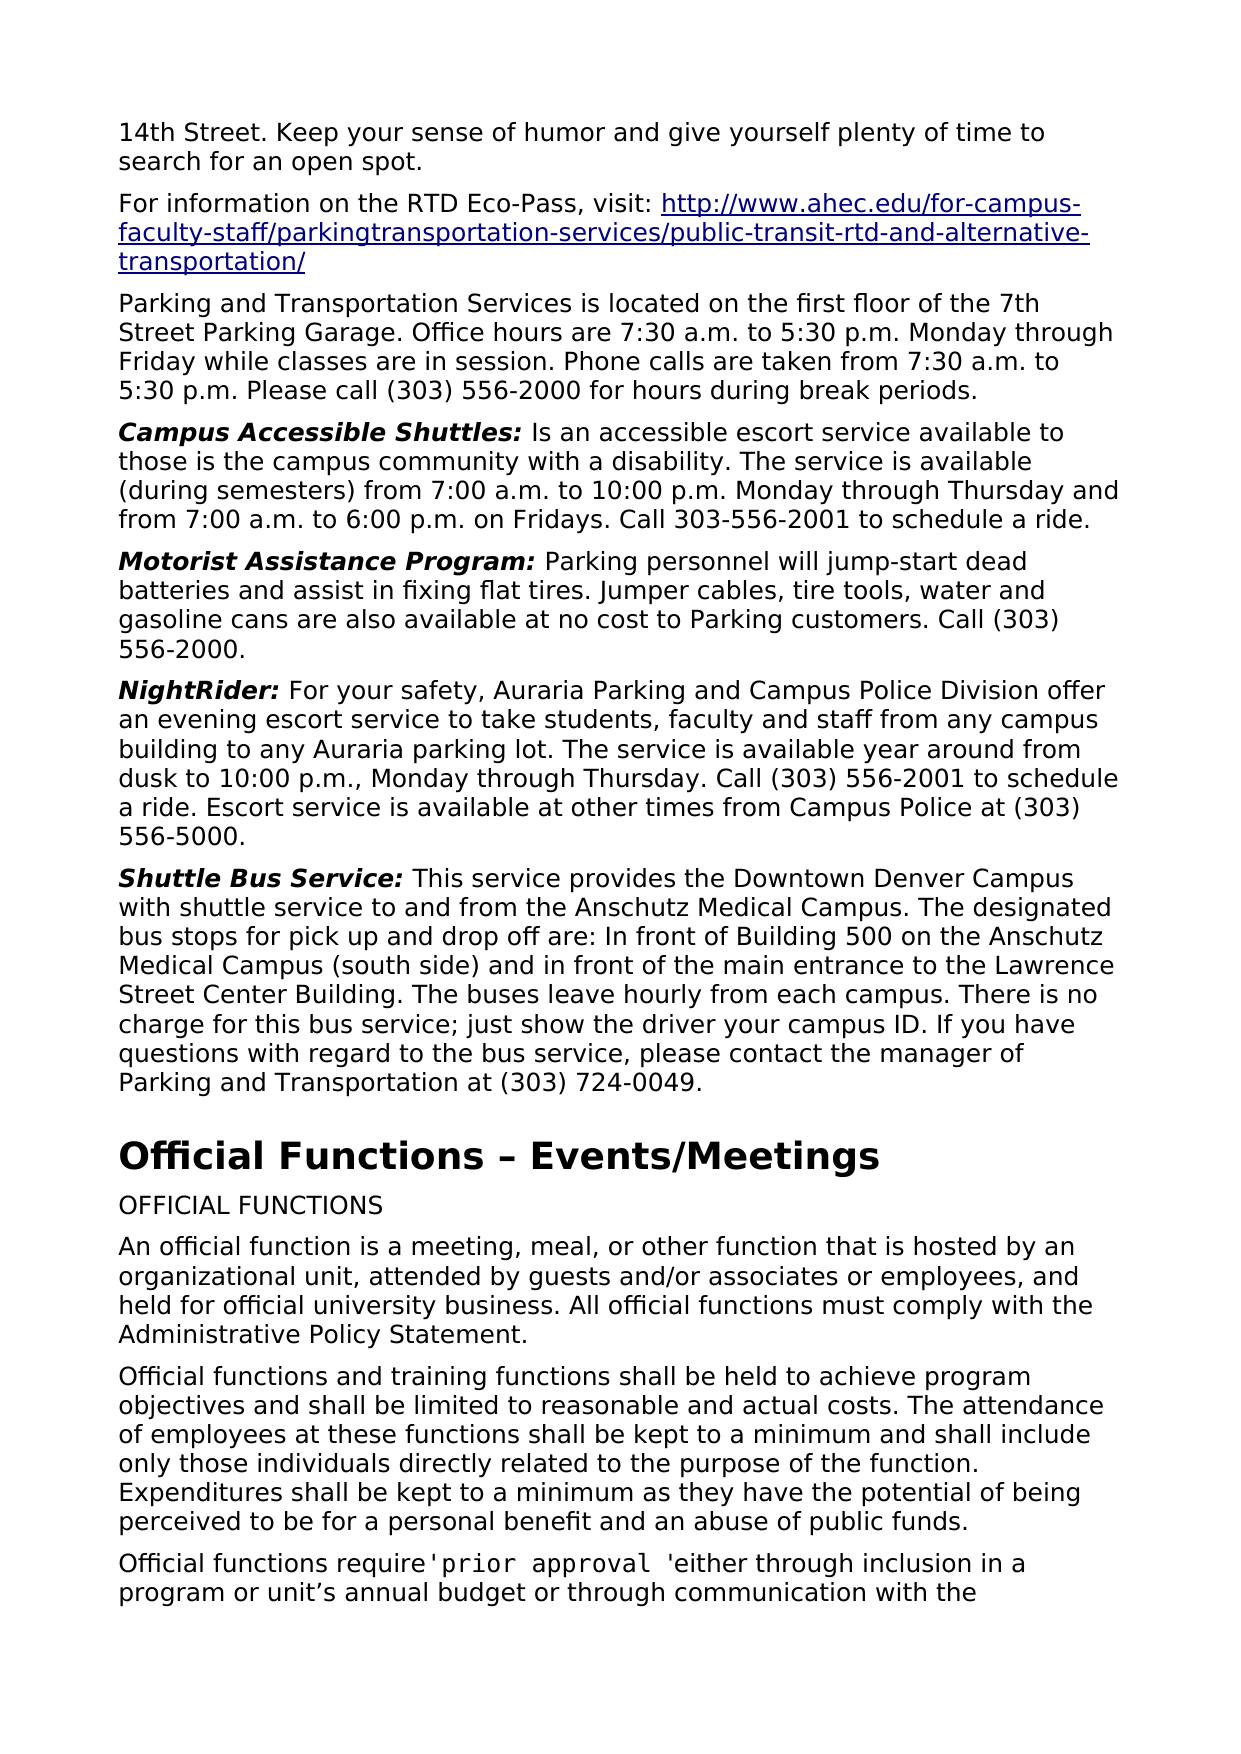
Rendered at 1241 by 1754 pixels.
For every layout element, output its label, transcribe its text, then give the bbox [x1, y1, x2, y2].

text Official functions require'prior approval 'either through inclusion in a program or unit’s annual budget or through communication with the [118, 1549, 1122, 1608]
text Official functions and training functions shall be held to achieve program objectives and shall be limited to reasonable and actual costs. The attendance of employees at these functions shall be kept to a minimum and shall include only those individuals directly related to the purpose of the function. Expenditures shall be kept to a minimum as they have the potential of being perceived to be for a personal benefit and an abuse of public funds. [118, 1362, 1122, 1537]
text Shuttle Bus Service: This service provides the Downtown Denver Campus with shuttle service to and from the Anschutz Medical Campus. The designated bus stops for pick up and drop off are: In front of Building 500 on the Anschutz Medical Campus (south side) and in front of the main entrance to the Lawrence Street Center Building. The buses leave hourly from each campus. There is no charge for this bus service; just show the driver your campus ID. If you have questions with regard to the bus service, please contact the manager of Parking and Transportation at (303) 724-0049. [118, 864, 1122, 1097]
text 14th Street. Keep your sense of humor and give yourself plenty of time to search for an open spot. [118, 118, 1122, 176]
text Motorist Assistance Program: Parking personnel will jump-start dead batteries and assist in fixing flat tires. Jumper cables, tire tools, water and gasoline cans are also available at no cost to Parking customers. Call (303) 556-2000. [118, 547, 1122, 664]
text NightRider: For your safety, Auraria Parking and Campus Police Division offer an evening escort service to take students, faculty and staff from any campus building to any Auraria parking lot. The service is available year around from dusk to 10:00 p.m., Monday through Thursday. Call (303) 556-2001 to schedule a ride. Escort service is available at other times from Campus Police at (303) 556-5000. [118, 676, 1122, 851]
text An official function is a meeting, meal, or other function that is hosted by an organizational unit, attended by guests and/or associates or employees, and held for official university business. All official functions must comply with the Administrative Policy Statement. [118, 1233, 1122, 1349]
text For information on the RTD Eco-Pass, visit: http://www.ahec.edu/for-campus-faculty-staff/parkingtransportation-services/public-transit-rtd-and-alternative-transportation/ [118, 189, 1122, 276]
text OFFICIAL FUNCTIONS [118, 1191, 1122, 1220]
subtitle Official Functions – Events/Meetings [118, 1135, 1122, 1178]
text Campus Accessible Shuttles: Is an accessible escort service available to those is the campus community with a disability. The service is available (during semesters) from 7:00 a.m. to 10:00 p.m. Monday through Thursday and from 7:00 a.m. to 6:00 p.m. on Fridays. Call 303-556-2001 to schedule a ride. [118, 418, 1122, 535]
text Parking and Transportation Services is located on the first floor of the 7th Street Parking Garage. Office hours are 7:30 a.m. to 5:30 p.m. Monday through Friday while classes are in session. Phone calls are taken from 7:30 a.m. to 5:30 p.m. Please call (303) 556-2000 for hours during break periods. [118, 289, 1122, 406]
